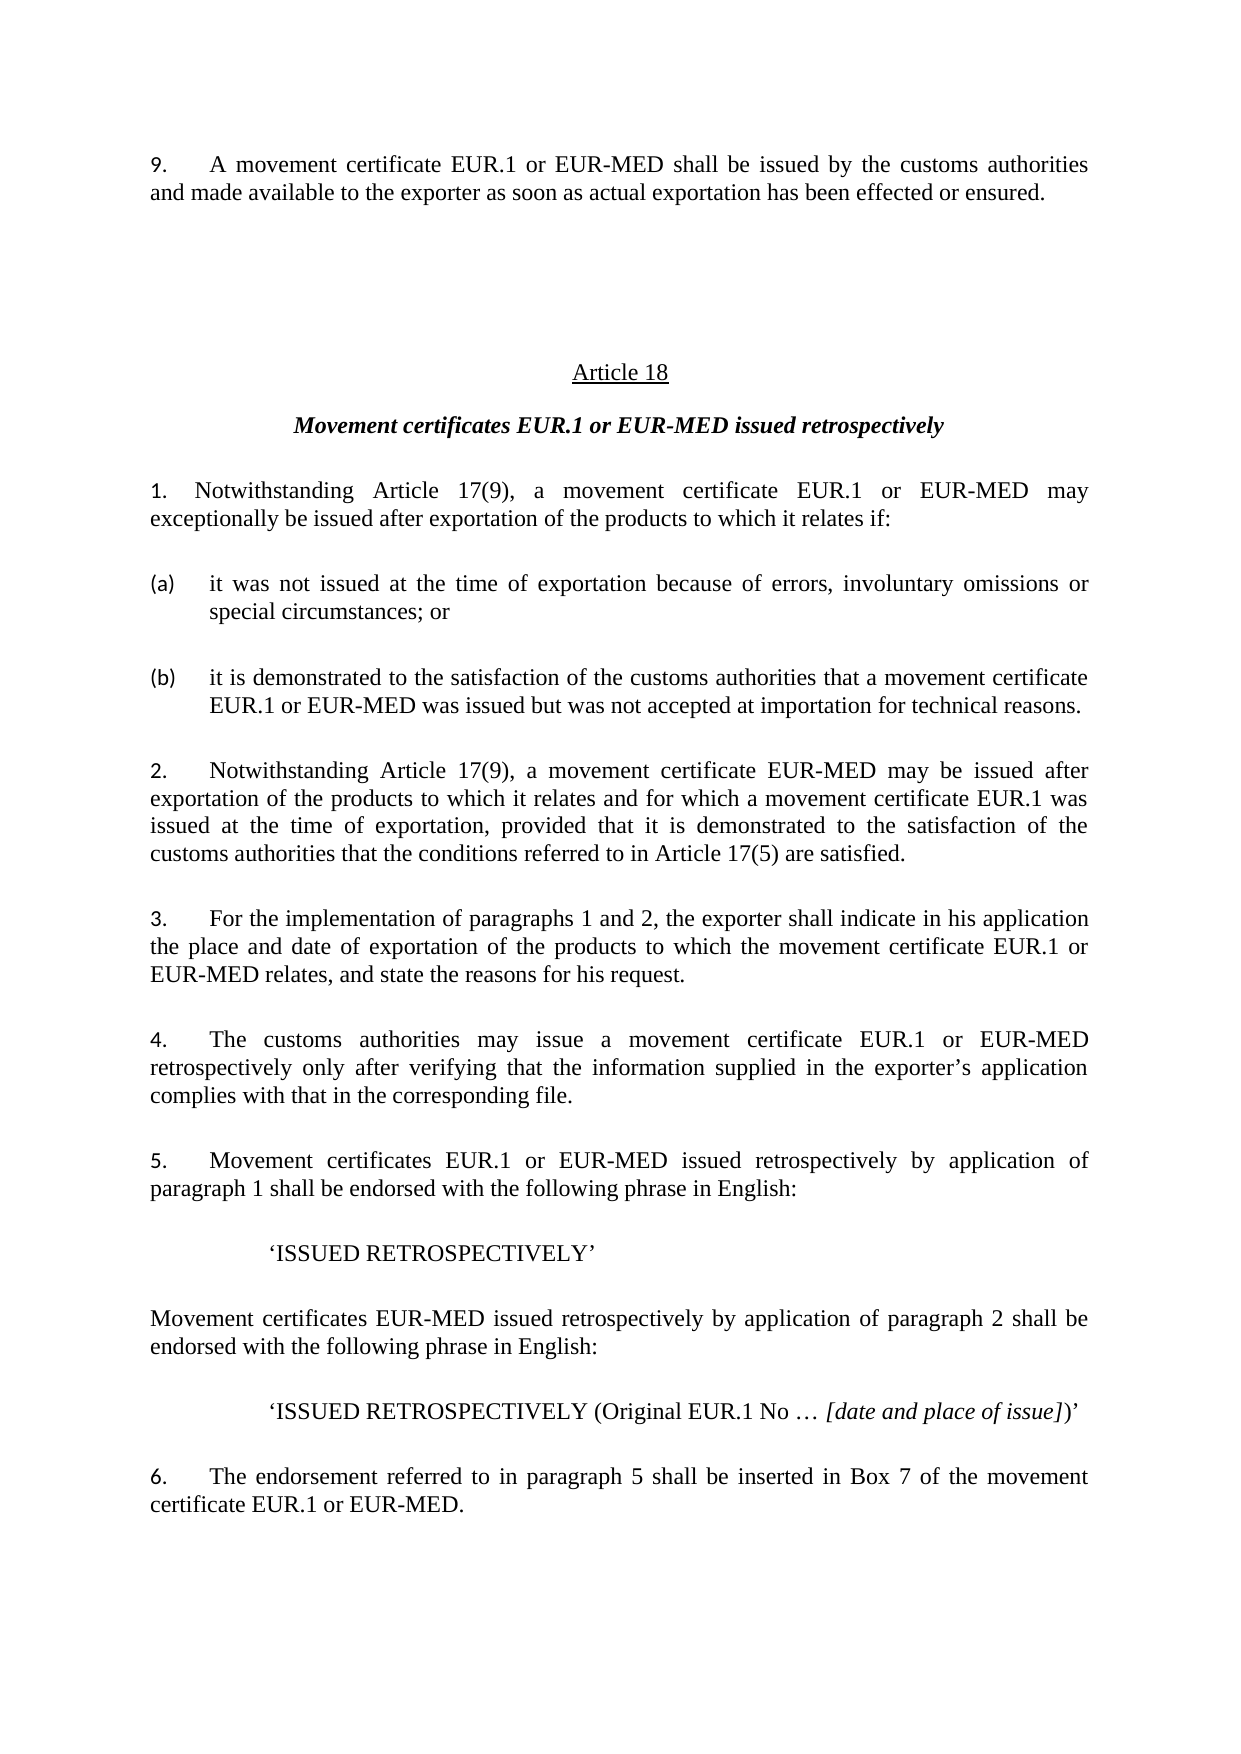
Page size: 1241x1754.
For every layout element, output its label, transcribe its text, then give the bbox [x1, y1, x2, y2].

list Notwithstanding Article 17(9), a movement certificate EUR.1 or EUR-MED may exceptionally be issued after exportation of the products to which it relates if: [150, 476, 1090, 532]
text Movement certificates EUR.1 or EUR-MED issued retrospectively [150, 411, 1090, 438]
list Notwithstanding Article 17(9), a movement certificate EUR-MED may be issued after exportation of the products to which it relates and for which a movement certificate EUR.1 was issued at the time of exportation, provided that it is demonstrated to the satisfaction of the customs authorities that the conditions referred to in Article 17(5) are satisfied. [150, 756, 1090, 867]
text Article 18 [150, 358, 1090, 386]
list it was not issued at the time of exportation because of errors, involuntary omissions or special circumstances; or [150, 569, 1090, 625]
list A movement certificate EUR.1 or EUR-MED shall be issued by the customs authorities and made available to the exporter as soon as actual exportation has been effected or ensured. [150, 150, 1090, 206]
text ‘ISSUED RETROSPECTIVELY’ [268, 1239, 1090, 1267]
list The endorsement referred to in paragraph 5 shall be inserted in Box 7 of the movement certificate EUR.1 or EUR-MED. [150, 1462, 1090, 1518]
list For the implementation of paragraphs 1 and 2, the exporter shall indicate in his application the place and date of exportation of the products to which the movement certificate EUR.1 or EUR-MED relates, and state the reasons for his request. [150, 904, 1090, 987]
list Movement certificates EUR.1 or EUR-MED issued retrospectively by application of paragraph 1 shall be endorsed with the following phrase in English: [150, 1146, 1090, 1202]
list The customs authorities may issue a movement certificate EUR.1 or EUR-MED retrospectively only after verifying that the information supplied in the exporter’s application complies with that in the corresponding file. [150, 1025, 1090, 1108]
text ‘ISSUED RETROSPECTIVELY (Original EUR.1 No … [date and place of issue])’ [268, 1397, 1090, 1424]
list it is demonstrated to the satisfaction of the customs authorities that a movement certificate EUR.1 or EUR-MED was issued but was not accepted at importation for technical reasons. [150, 662, 1090, 718]
text Movement certificates EUR-MED issued retrospectively by application of paragraph 2 shall be endorsed with the following phrase in English: [150, 1304, 1090, 1359]
